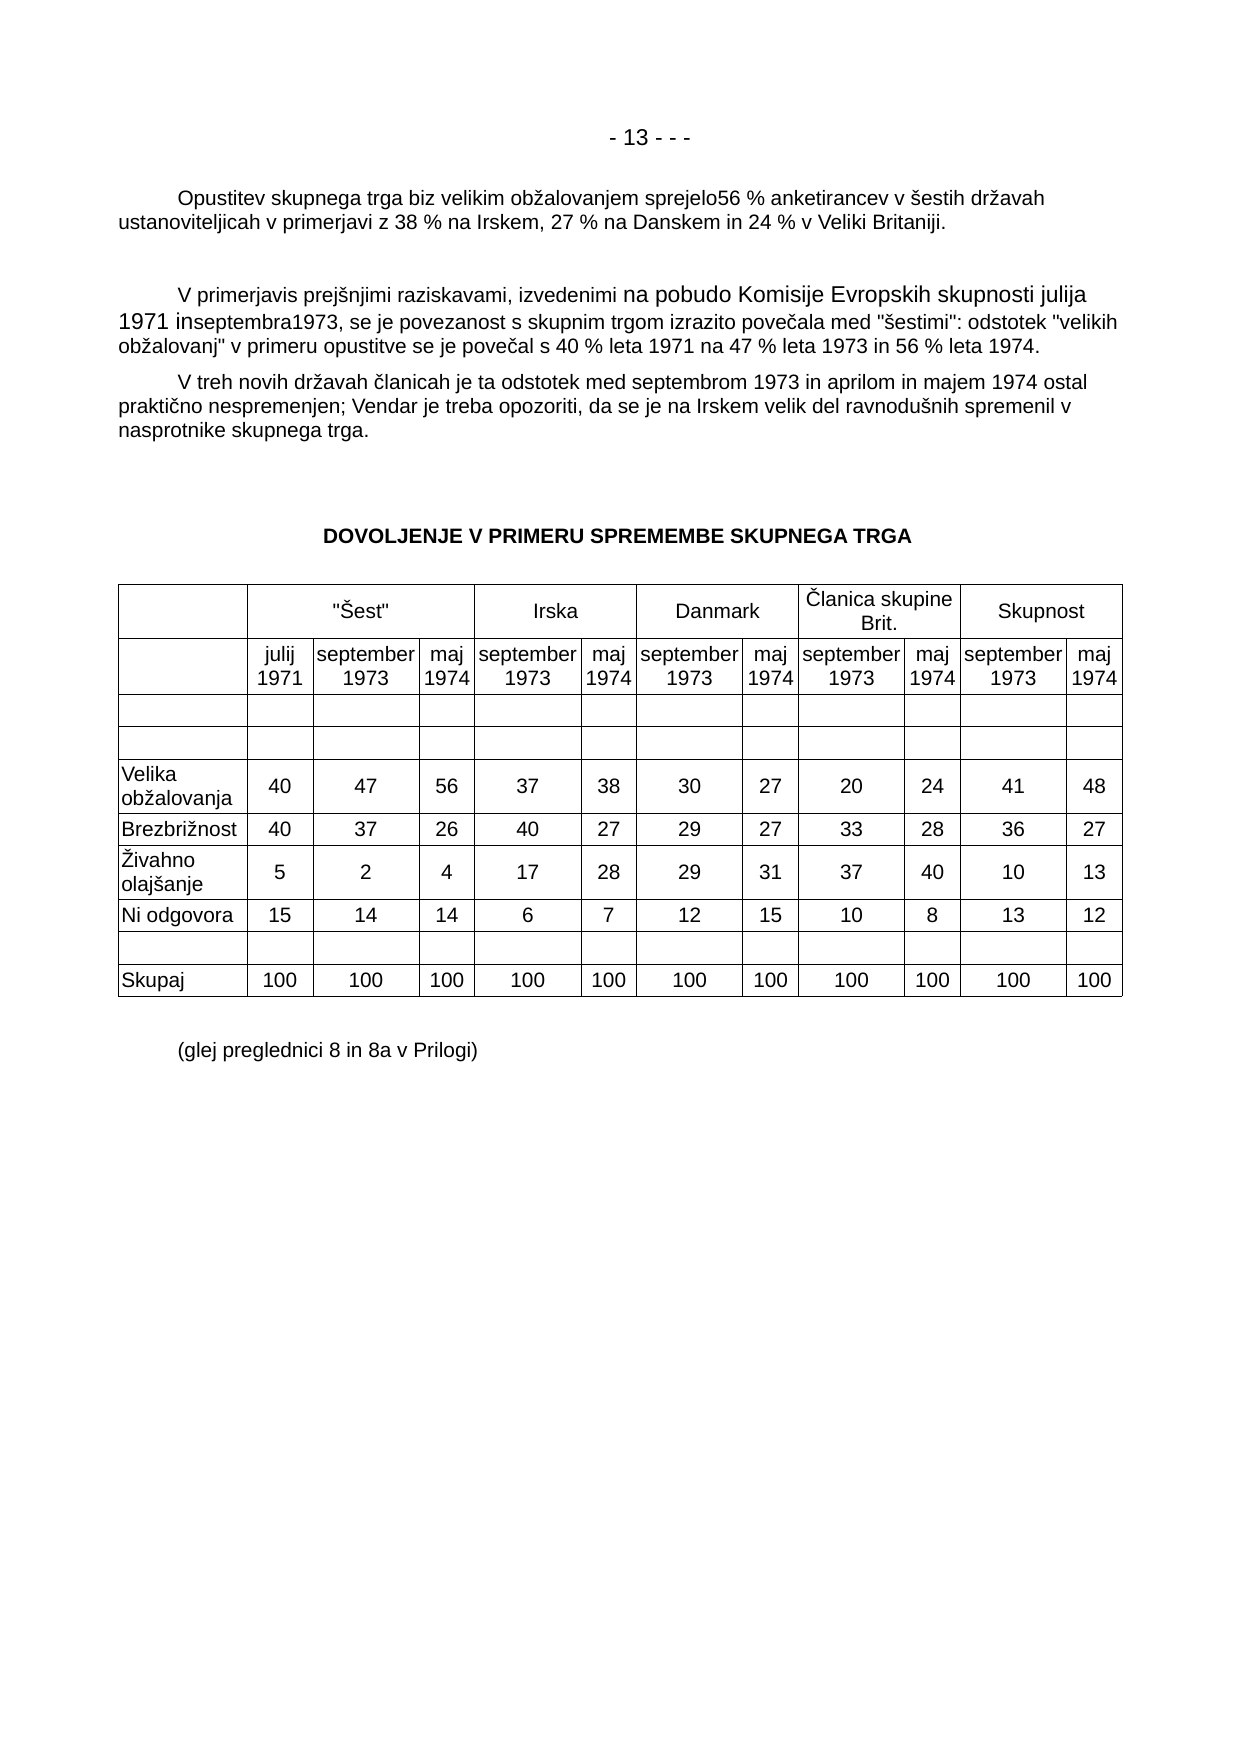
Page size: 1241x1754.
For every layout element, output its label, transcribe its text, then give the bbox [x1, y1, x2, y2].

table_cell maj 1974 [420, 639, 474, 694]
table_cell 27 [582, 814, 636, 845]
table_cell [637, 695, 742, 726]
table_cell [961, 932, 1066, 964]
table_cell 33 [799, 814, 904, 845]
table_cell 6 [475, 900, 581, 931]
table_cell [119, 695, 247, 726]
table_cell 13 [1067, 846, 1122, 899]
table_cell [582, 727, 636, 759]
table_cell [1067, 932, 1122, 964]
table_cell [313, 552, 419, 584]
table_cell 27 [743, 814, 798, 845]
table_cell [581, 552, 636, 584]
table_cell [1067, 727, 1122, 759]
text (glej preglednici 8 in 8a v Prilogi) [118, 1038, 1122, 1062]
table_cell [419, 552, 474, 584]
table_cell [314, 727, 419, 759]
table_cell [799, 932, 904, 964]
table_cell [1067, 695, 1122, 726]
table_cell [799, 695, 904, 726]
table_cell september 1973 [637, 639, 742, 694]
table_cell 29 [637, 846, 742, 899]
table_cell [119, 727, 247, 759]
table_cell [475, 695, 581, 726]
table_cell 8 [905, 900, 960, 931]
table_cell 36 [961, 814, 1066, 845]
table_cell 48 [1067, 760, 1122, 813]
table_cell 100 [475, 965, 581, 996]
table_cell [475, 552, 581, 584]
table_cell 28 [582, 846, 636, 899]
table_cell [475, 727, 581, 759]
table_cell maj 1974 [1067, 639, 1122, 694]
table_cell [248, 932, 313, 964]
table_header DOVOLJENJE V PRIMERU SPREMEMBE SKUPNEGA TRGA [118, 520, 1122, 552]
table_cell [582, 695, 636, 726]
table_cell Skupaj [119, 965, 247, 996]
table_cell 7 [582, 900, 636, 931]
table_cell 29 [637, 814, 742, 845]
table_cell [960, 552, 1066, 584]
table_cell 37 [475, 760, 581, 813]
table_cell [961, 695, 1066, 726]
table_cell 12 [637, 900, 742, 931]
table_cell [420, 932, 474, 964]
table_cell 40 [248, 814, 313, 845]
table_cell [637, 932, 742, 964]
table_cell 10 [799, 900, 904, 931]
table_cell Brezbrižnost [119, 814, 247, 845]
table_cell maj 1974 [582, 639, 636, 694]
table_cell [961, 727, 1066, 759]
table_cell 4 [420, 846, 474, 899]
table_cell 38 [582, 760, 636, 813]
table_cell maj 1974 [743, 639, 798, 694]
table_cell Živahno olajšanje [119, 846, 247, 899]
table_cell 100 [961, 965, 1066, 996]
table_cell 26 [420, 814, 474, 845]
text V treh novih državah članicah je ta odstotek med septembrom 1973 in aprilom in majem 1974 ostal praktično nespremenjen; Vendar je treba opozoriti, da se je na Irskem velik del ravnodušnih spremenil v nasprotnike skupnega trga. [118, 370, 1122, 442]
table_cell [1066, 552, 1122, 584]
table_cell [905, 932, 960, 964]
table_cell 100 [799, 965, 904, 996]
table_cell 12 [1067, 900, 1122, 931]
table_cell 30 [637, 760, 742, 813]
table_cell [420, 695, 474, 726]
table_cell 10 [961, 846, 1066, 899]
table_cell 14 [314, 900, 419, 931]
table_cell [582, 932, 636, 964]
table_cell september 1973 [475, 639, 581, 694]
table_cell 56 [420, 760, 474, 813]
table_cell [743, 727, 798, 759]
text V primerjavis prejšnjimi raziskavami, izvedenimi na pobudo Komisije Evropskih skupnosti julija 1971 inseptembra1973, se je povezanost s skupnim trgom izrazito povečala med "šestimi": odstotek "velikih obžalovanj" v primeru opustitve se je povečal s 40 % leta 1971 na 47 % leta 1973 in 56 % leta 1974. [118, 281, 1122, 358]
table_cell [743, 932, 798, 964]
table_cell 15 [743, 900, 798, 931]
table_cell [314, 695, 419, 726]
table_cell 27 [743, 760, 798, 813]
table_cell [118, 552, 247, 584]
table_cell julij 1971 [248, 639, 313, 694]
table_cell Članica skupine Brit. [799, 585, 960, 638]
table_cell 100 [1067, 965, 1122, 996]
table_cell [905, 695, 960, 726]
table_cell 100 [582, 965, 636, 996]
table_cell 17 [475, 846, 581, 899]
table_cell 24 [905, 760, 960, 813]
table_cell 100 [905, 965, 960, 996]
table_cell Ni odgovora [119, 900, 247, 931]
table_cell [247, 552, 313, 584]
table_cell 14 [420, 900, 474, 931]
table_cell [743, 695, 798, 726]
table_cell 41 [961, 760, 1066, 813]
table_cell 37 [314, 814, 419, 845]
table_cell 100 [743, 965, 798, 996]
table_cell [475, 932, 581, 964]
table_cell [119, 585, 247, 638]
table_cell 100 [314, 965, 419, 996]
table_cell [743, 552, 798, 584]
table_cell 37 [799, 846, 904, 899]
table_cell [904, 552, 960, 584]
table_cell 2 [314, 846, 419, 899]
table_cell [905, 727, 960, 759]
table_cell [314, 932, 419, 964]
table_cell [119, 639, 247, 694]
table_cell september 1973 [961, 639, 1066, 694]
table_cell [637, 727, 742, 759]
table_cell [636, 552, 742, 584]
table_cell Skupnost [961, 585, 1122, 638]
table_cell [248, 727, 313, 759]
table_cell 100 [637, 965, 742, 996]
table_cell 40 [475, 814, 581, 845]
table_cell [798, 552, 904, 584]
table_cell 28 [905, 814, 960, 845]
table_cell [420, 727, 474, 759]
table_cell 27 [1067, 814, 1122, 845]
table_cell Velika obžalovanja [119, 760, 247, 813]
table_cell 13 [961, 900, 1066, 931]
table_cell september 1973 [314, 639, 419, 694]
table_cell 100 [420, 965, 474, 996]
table_cell 40 [905, 846, 960, 899]
table_cell 15 [248, 900, 313, 931]
table_cell Irska [475, 585, 636, 638]
table_cell 5 [248, 846, 313, 899]
table_cell [119, 932, 247, 964]
table_cell 100 [248, 965, 313, 996]
table_cell 20 [799, 760, 904, 813]
table_cell 40 [248, 760, 313, 813]
table_cell [248, 695, 313, 726]
text Opustitev skupnega trga biz velikim obžalovanjem sprejelo56 % anketirancev v šestih državah ustanoviteljicah v primerjavi z 38 % na Irskem, 27 % na Danskem in 24 % v Veliki Britaniji. [118, 186, 1122, 234]
table_cell Danmark [637, 585, 798, 638]
table_cell [799, 727, 904, 759]
table_cell "Šest" [248, 585, 474, 638]
table_cell september 1973 [799, 639, 904, 694]
table_cell maj 1974 [905, 639, 960, 694]
table_cell 47 [314, 760, 419, 813]
table_cell 31 [743, 846, 798, 899]
